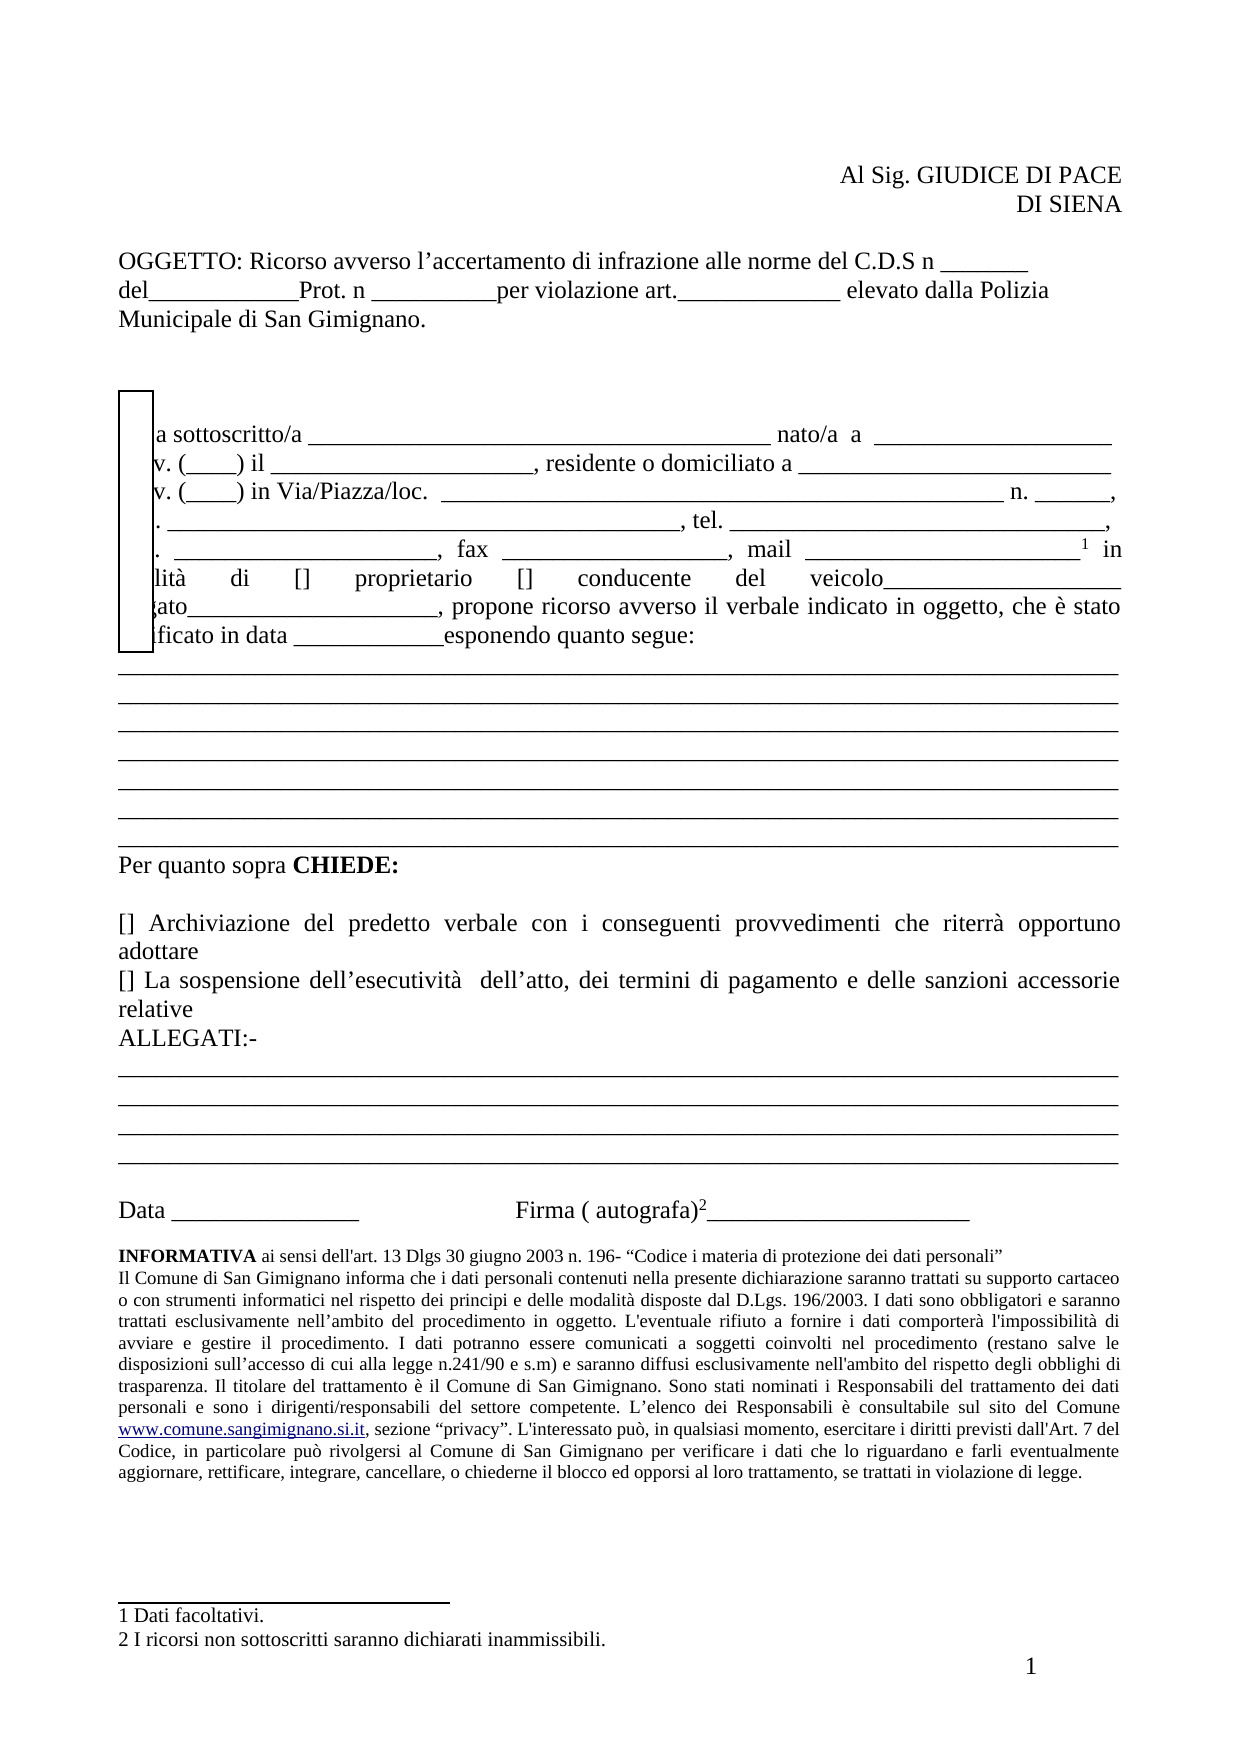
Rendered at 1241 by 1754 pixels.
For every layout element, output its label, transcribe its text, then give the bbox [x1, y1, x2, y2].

text Il/La sottoscritto/a _____________________________________ nato/a a ___________________ [154, 419, 1122, 448]
text OGGETTO: Ricorso avverso l’accertamento di infrazione alle norme del C.D.S n _______ del____________Prot. n __________per violazione art._____________ elevato dalla Polizia Municipale di San Gimignano. [118, 246, 1122, 333]
text [] Archiviazione del predetto verbale con i conseguenti provvedimenti che riterrà opportuno adottare [118, 908, 1122, 965]
text INFORMATIVA ai sensi dell'art. 13 Dlgs 30 giugno 2003 n. 196- “Codice i materia di protezione dei dati personali” [118, 1245, 1122, 1267]
text DI SIENA [118, 189, 1122, 218]
text cell. _____________________, fax __________________, mail ______________________ in qualità di [] proprietario [] conducente del veicolo___________________ targato____________________, propone ricorso avverso il verbale indicato in oggetto, che è stato notificato in data ____________esponendo quanto segue: [154, 534, 1122, 649]
text ________________________________________________________________________________________________________________________________________________________________ [118, 649, 1122, 706]
text [] La sospensione dell’esecutività dell’atto, dei termini di pagamento e delle sanzioni accessorie relative [118, 965, 1122, 1023]
text Il Comune di San Gimignano informa che i dati personali contenuti nella presente dichiarazione saranno trattati su supporto cartaceo o con strumenti informatici nel rispetto dei principi e delle modalità disposte dal D.Lgs. 196/2003. I dati sono obbligatori e saranno trattati esclusivamente nell’ambito del procedimento in oggetto. L'eventuale rifiuto a fornire i dati comporterà l'impossibilità di avviare e gestire il procedimento. I dati potranno essere comunicati a soggetti coinvolti nel procedimento (restano salve le disposizioni sull’accesso di cui alla legge n.241/90 e s.m) e saranno diffusi esclusivamente nell'ambito del rispetto degli obblighi di trasparenza. Il titolare del trattamento è il Comune di San Gimignano. Sono stati nominati i Responsabili del trattamento dei dati personali e sono i dirigenti/responsabili del settore competente. L’elenco dei Responsabili è consultabile sul sito del Comune www.comune.sangimignano.si.it, sezione “privacy”. L'interessato può, in qualsiasi momento, esercitare i diritti previsti dall'Art. 7 del Codice, in particolare può rivolgersi al Comune di San Gimignano per verificare i dati che lo riguardano e farli eventualmente aggiornare, rettificare, integrare, cancellare, o chiederne il blocco ed opporsi al loro trattamento, se trattati in violazione di legge. [118, 1267, 1122, 1483]
text Data _______________ Firma ( autografa)_____________________ [118, 1195, 1122, 1224]
text Dati facoltativi. [118, 1603, 1122, 1627]
text C.F. _________________________________________, tel. ______________________________, [154, 505, 1122, 534]
text Prov. (____) il _____________________, residente o domiciliato a _________________________ [154, 448, 1122, 476]
text Per quanto sopra CHIEDE: [118, 850, 1122, 879]
text ALLEGATI:­­­­­­­­­­­­­­­­________________________________________________________________________________________________________________________________________________________________________________________________________________________________________________________________________________________________________________________________ [118, 1023, 1122, 1166]
text I ricorsi non sottoscritti saranno dichiarati inammissibili. [118, 1627, 1122, 1651]
text ________________________________________________________________________________________________________________________________________________________________________________________________________________________________________________________________________________________________________________________________________________________________________________________________________________ [118, 706, 1122, 850]
text Prov. (____) in Via/Piazza/loc. _____________________________________________ n. ______, [154, 476, 1122, 505]
text Al Sig. GIUDICE DI PACE [118, 160, 1122, 189]
